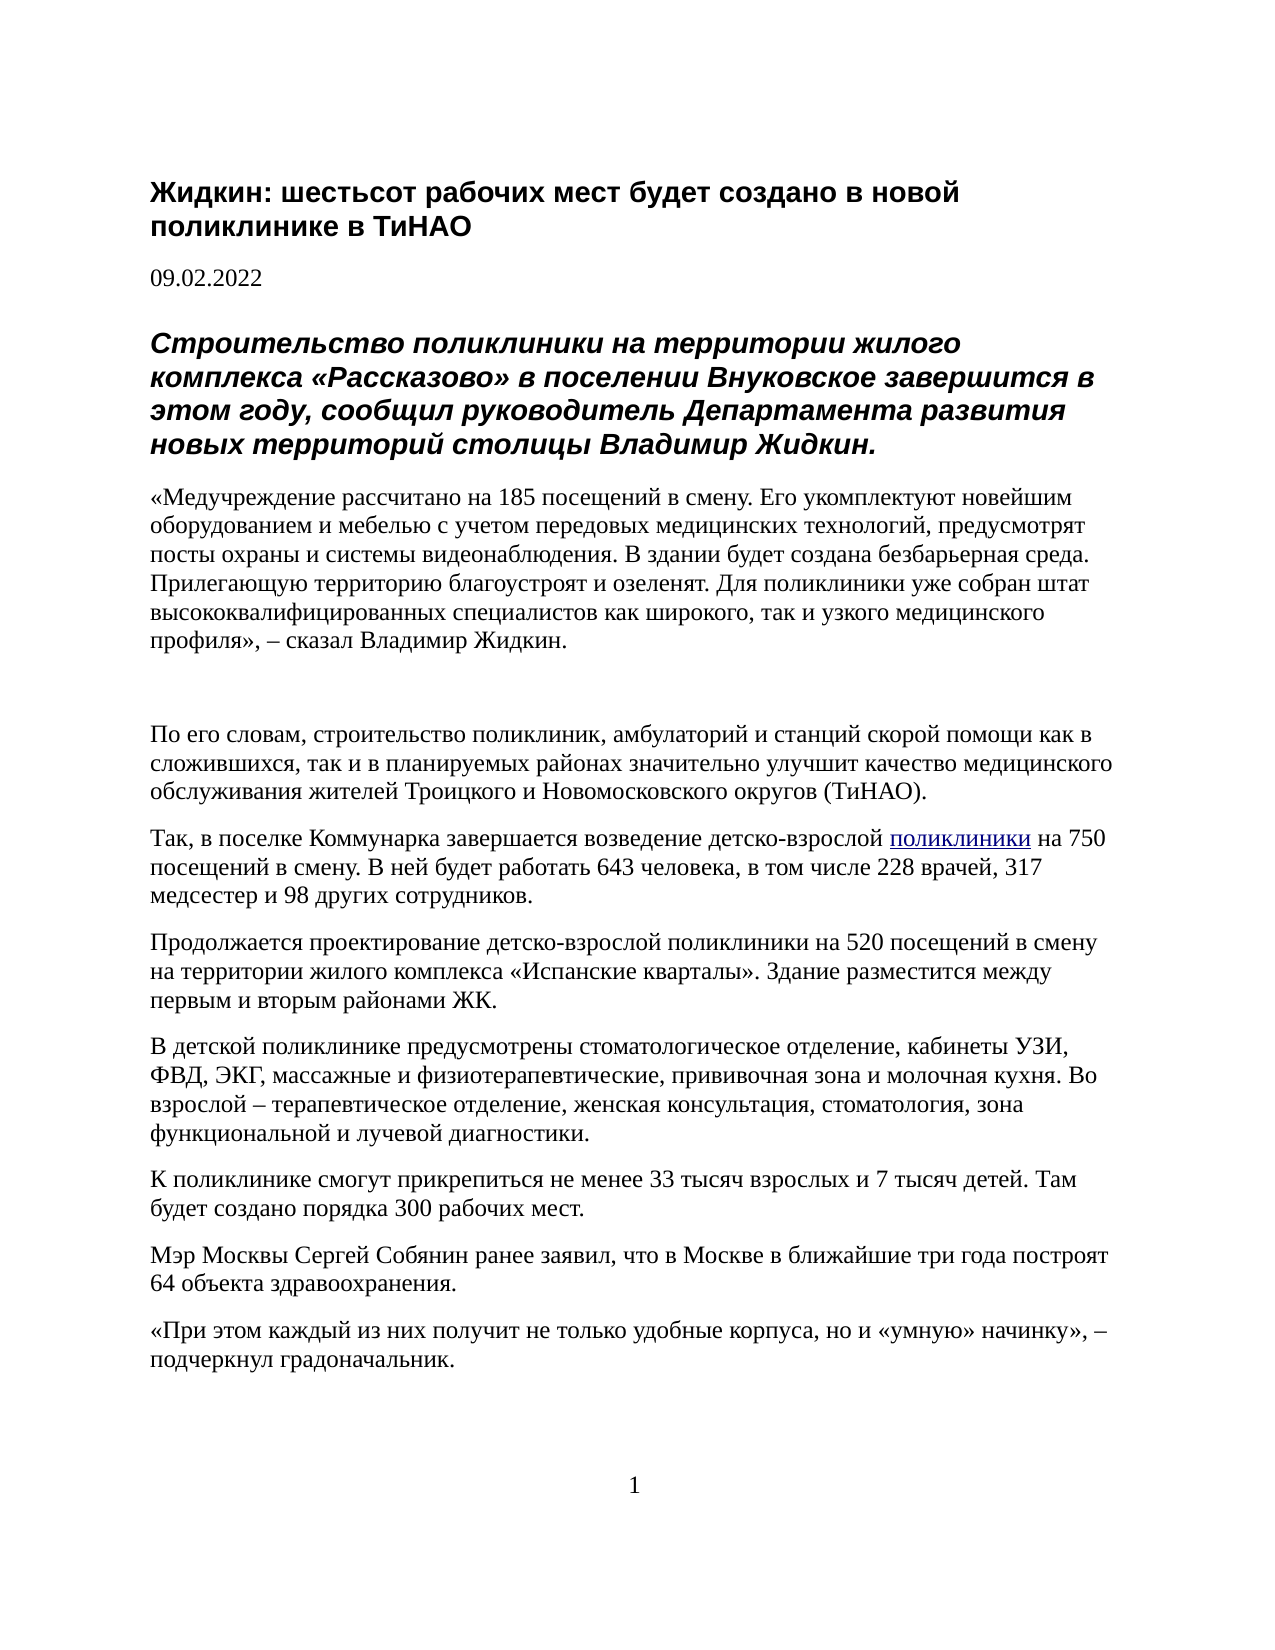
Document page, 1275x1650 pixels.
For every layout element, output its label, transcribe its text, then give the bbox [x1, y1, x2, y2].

text Мэр Москвы Сергей Собянин ранее заявил, что в Москве в ближайшие три года построят 64 объекта здравоохранения. [150, 1240, 1125, 1297]
subtitle Строительство поликлиники на территории жилого комплекса «Рассказово» в поселении Внуковское завершится в этом году, сообщил руководитель Департамента развития новых территорий столицы Владимир Жидкин. [150, 326, 1125, 460]
text «Медучреждение рассчитано на 185 посещений в смену. Его укомплектуют новейшим оборудованием и мебелью с учетом передовых медицинских технологий, предусмотрят посты охраны и системы видеонаблюдения. В здании будет создана безбарьерная среда. Прилегающую территорию благоустроят и озеленят. Для поликлиники уже собран штат высококвалифицированных специалистов как широкого, так и узкого медицинского профиля», – сказал Владимир Жидкин. [150, 482, 1125, 654]
text «При этом каждый из них получит не только удобные корпуса, но и «умную» начинку», – подчеркнул градоначальник. [150, 1315, 1125, 1373]
text Продолжается проектирование детско-взрослой поликлиники на 520 посещений в смену на территории жилого комплекса «Испанские кварталы». Здание разместится между первым и вторым районами ЖК. [150, 927, 1125, 1013]
subtitle Жидкин: шестьсот рабочих мест будет создано в новой поликлинике в ТиНАО [150, 175, 1125, 242]
text В детской поликлинике предусмотрены стоматологическое отделение, кабинеты УЗИ, ФВД, ЭКГ, массажные и физиотерапевтические, прививочная зона и молочная кухня. Во взрослой – терапевтическое отделение, женская консультация, стоматология, зона функциональной и лучевой диагностики. [150, 1031, 1125, 1146]
text Так, в поселке Коммунарка завершается возведение детско-взрослой поликлиники на 750 посещений в смену. В ней будет работать 643 человека, в том числе 228 врачей, 317 медсестер и 98 других сотрудников. [150, 823, 1125, 909]
text К поликлинике смогут прикрепиться не менее 33 тысяч взрослых и 7 тысяч детей. Там будет создано порядка 300 рабочих мест. [150, 1164, 1125, 1222]
text 09.02.2022 [150, 263, 1125, 292]
text По его словам, строительство поликлиник, амбулаторий и станций скорой помощи как в сложившихся, так и в планируемых районах значительно улучшит качество медицинского обслуживания жителей Троицкого и Новомосковского округов (ТиНАО). [150, 719, 1125, 805]
